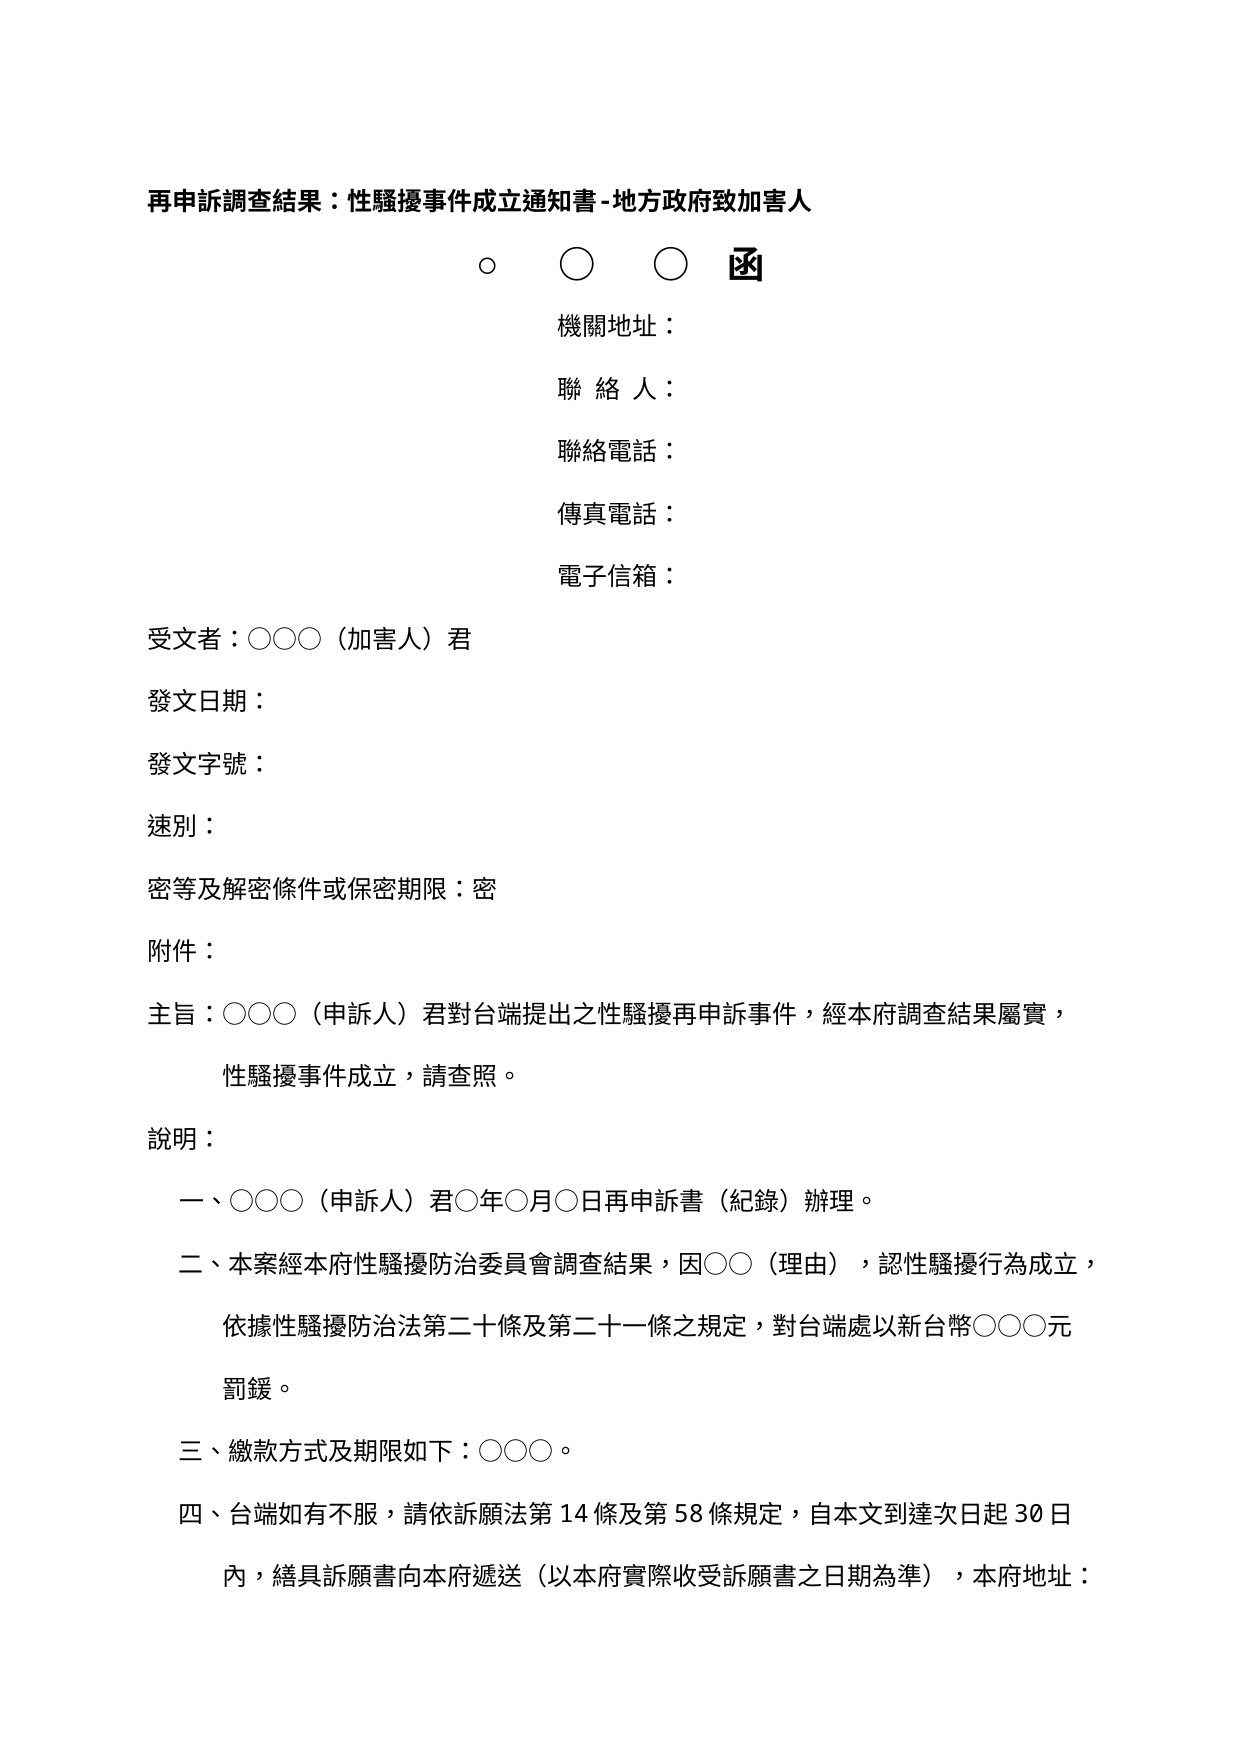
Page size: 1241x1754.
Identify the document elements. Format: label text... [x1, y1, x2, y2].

text 受文者：○○○（加害人）君 [148, 596, 1092, 658]
text 附件： [148, 908, 1092, 971]
text 速別： [148, 783, 1092, 846]
text 一、○○○（申訴人）君○年○月○日再申訴書（紀錄）辦理。 [179, 1158, 1092, 1221]
text 機關地址： [148, 283, 1092, 346]
text 發文字號： [148, 721, 1092, 783]
text 電子信箱： [148, 533, 1092, 596]
text 傳真電話： [148, 471, 1092, 533]
text 聯絡電話： [148, 408, 1092, 471]
text 密等及解密條件或保密期限：密 [148, 846, 1092, 908]
text 發文日期： [148, 658, 1092, 721]
text 二、本案經本府性騷擾防治委員會調查結果，因○○（理由），認性騷擾行為成立，依據性騷擾防治法第二十條及第二十一條之規定，對台端處以新台幣○○○元罰鍰。 [179, 1221, 1092, 1408]
text 三、繳款方式及期限如下：○○○。 [179, 1408, 1092, 1471]
text 四、台端如有不服，請依訴願法第14條及第58條規定，自本文到達次日起30日內，繕具訴願書向本府遞送（以本府實際收受訴願書之日期為準），本府地址：○○○，聯絡電話：○○○。 [179, 1471, 1092, 1596]
text ○ ○ ○ 函 [148, 221, 1092, 283]
text 聯 絡 人： [148, 346, 1092, 408]
text 說明： [148, 1096, 1092, 1158]
text 再申訴調查結果：性騷擾事件成立通知書-地方政府致加害人 [148, 158, 1092, 221]
text 主旨：○○○（申訴人）君對台端提出之性騷擾再申訴事件，經本府調查結果屬實，性騷擾事件成立，請查照。 [148, 971, 1092, 1096]
